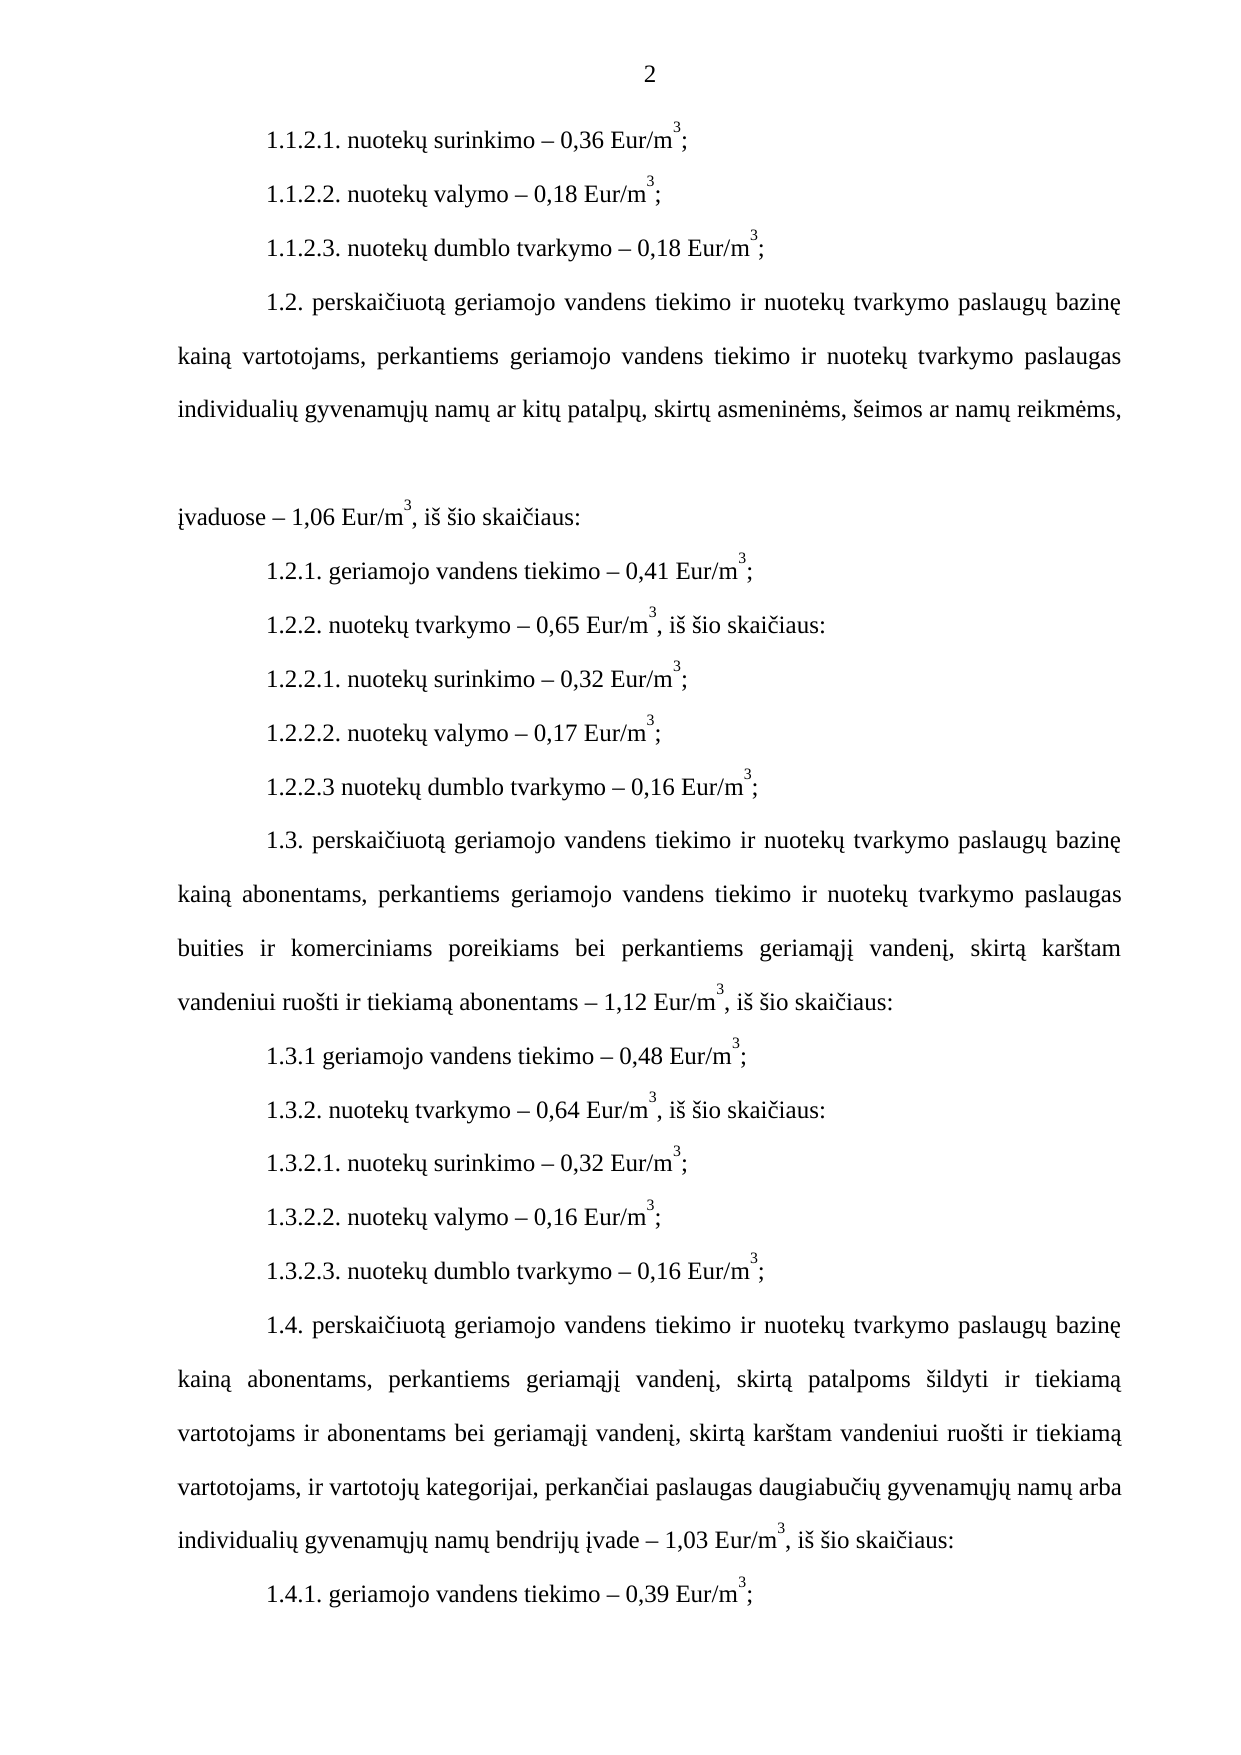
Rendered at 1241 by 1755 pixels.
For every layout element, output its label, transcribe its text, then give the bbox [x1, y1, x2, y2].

text 1.1.2.2. nuotekų valymo – 0,18 Eur/m3; [177, 172, 1122, 208]
text 1.3.2. nuotekų tvarkymo – 0,64 Eur/m3, iš šio skaičiaus: [177, 1087, 1122, 1123]
text 1.1.2.3. nuotekų dumblo tvarkymo – 0,18 Eur/m3; [177, 226, 1122, 262]
text 1.2.2.2. nuotekų valymo – 0,17 Eur/m3; [177, 711, 1122, 746]
text 1.4. perskaičiuotą geriamojo vandens tiekimo ir nuotekų tvarkymo paslaugų bazinę kainą abonentams, perkantiems geriamąjį vandenį, skirtą patalpoms šildyti ir tiekiamą vartotojams ir abonentams bei geriamąjį vandenį, skirtą karštam vandeniui ruošti ir tiekiamą vartotojams, ir vartotojų kategorijai, perkančiai paslaugas daugiabučių gyvenamųjų namų arba individualių gyvenamųjų namų bendrijų įvade – 1,03 Eur/m3, iš šio skaičiaus: [177, 1303, 1122, 1554]
text 1.1.2.1. nuotekų surinkimo – 0,36 Eur/m3; [177, 118, 1122, 154]
text 1.2.2.1. nuotekų surinkimo – 0,32 Eur/m3; [177, 657, 1122, 693]
text 1.3.1 geriamojo vandens tiekimo – 0,48 Eur/m3; [177, 1034, 1122, 1069]
text 1.4.1. geriamojo vandens tiekimo – 0,39 Eur/m3; [177, 1572, 1122, 1608]
text 1.2.2.3 nuotekų dumblo tvarkymo – 0,16 Eur/m3; [177, 764, 1122, 800]
text 1.3. perskaičiuotą geriamojo vandens tiekimo ir nuotekų tvarkymo paslaugų bazinę kainą abonentams, perkantiems geriamojo vandens tiekimo ir nuotekų tvarkymo paslaugas buities ir komerciniams poreikiams bei perkantiems geriamąjį vandenį, skirtą karštam vandeniui ruošti ir tiekiamą abonentams – 1,12 Eur/m3, iš šio skaičiaus: [177, 818, 1122, 1016]
text 1.3.2.1. nuotekų surinkimo – 0,32 Eur/m3; [177, 1141, 1122, 1177]
text 1.2.1. geriamojo vandens tiekimo – 0,41 Eur/m3; [177, 549, 1122, 585]
text 1.3.2.2. nuotekų valymo – 0,16 Eur/m3; [177, 1195, 1122, 1231]
text 1.3.2.3. nuotekų dumblo tvarkymo – 0,16 Eur/m3; [177, 1249, 1122, 1285]
text 1.2.2. nuotekų tvarkymo – 0,65 Eur/m3, iš šio skaičiaus: [177, 603, 1122, 639]
text 1.2. perskaičiuotą geriamojo vandens tiekimo ir nuotekų tvarkymo paslaugų bazinę kainą vartotojams, perkantiems geriamojo vandens tiekimo ir nuotekų tvarkymo paslaugas individualių gyvenamųjų namų ar kitų patalpų, skirtų asmeninėms, šeimos ar namų reikmėms, įvaduose – 1,06 Eur/m3, iš šio skaičiaus: [177, 280, 1122, 531]
